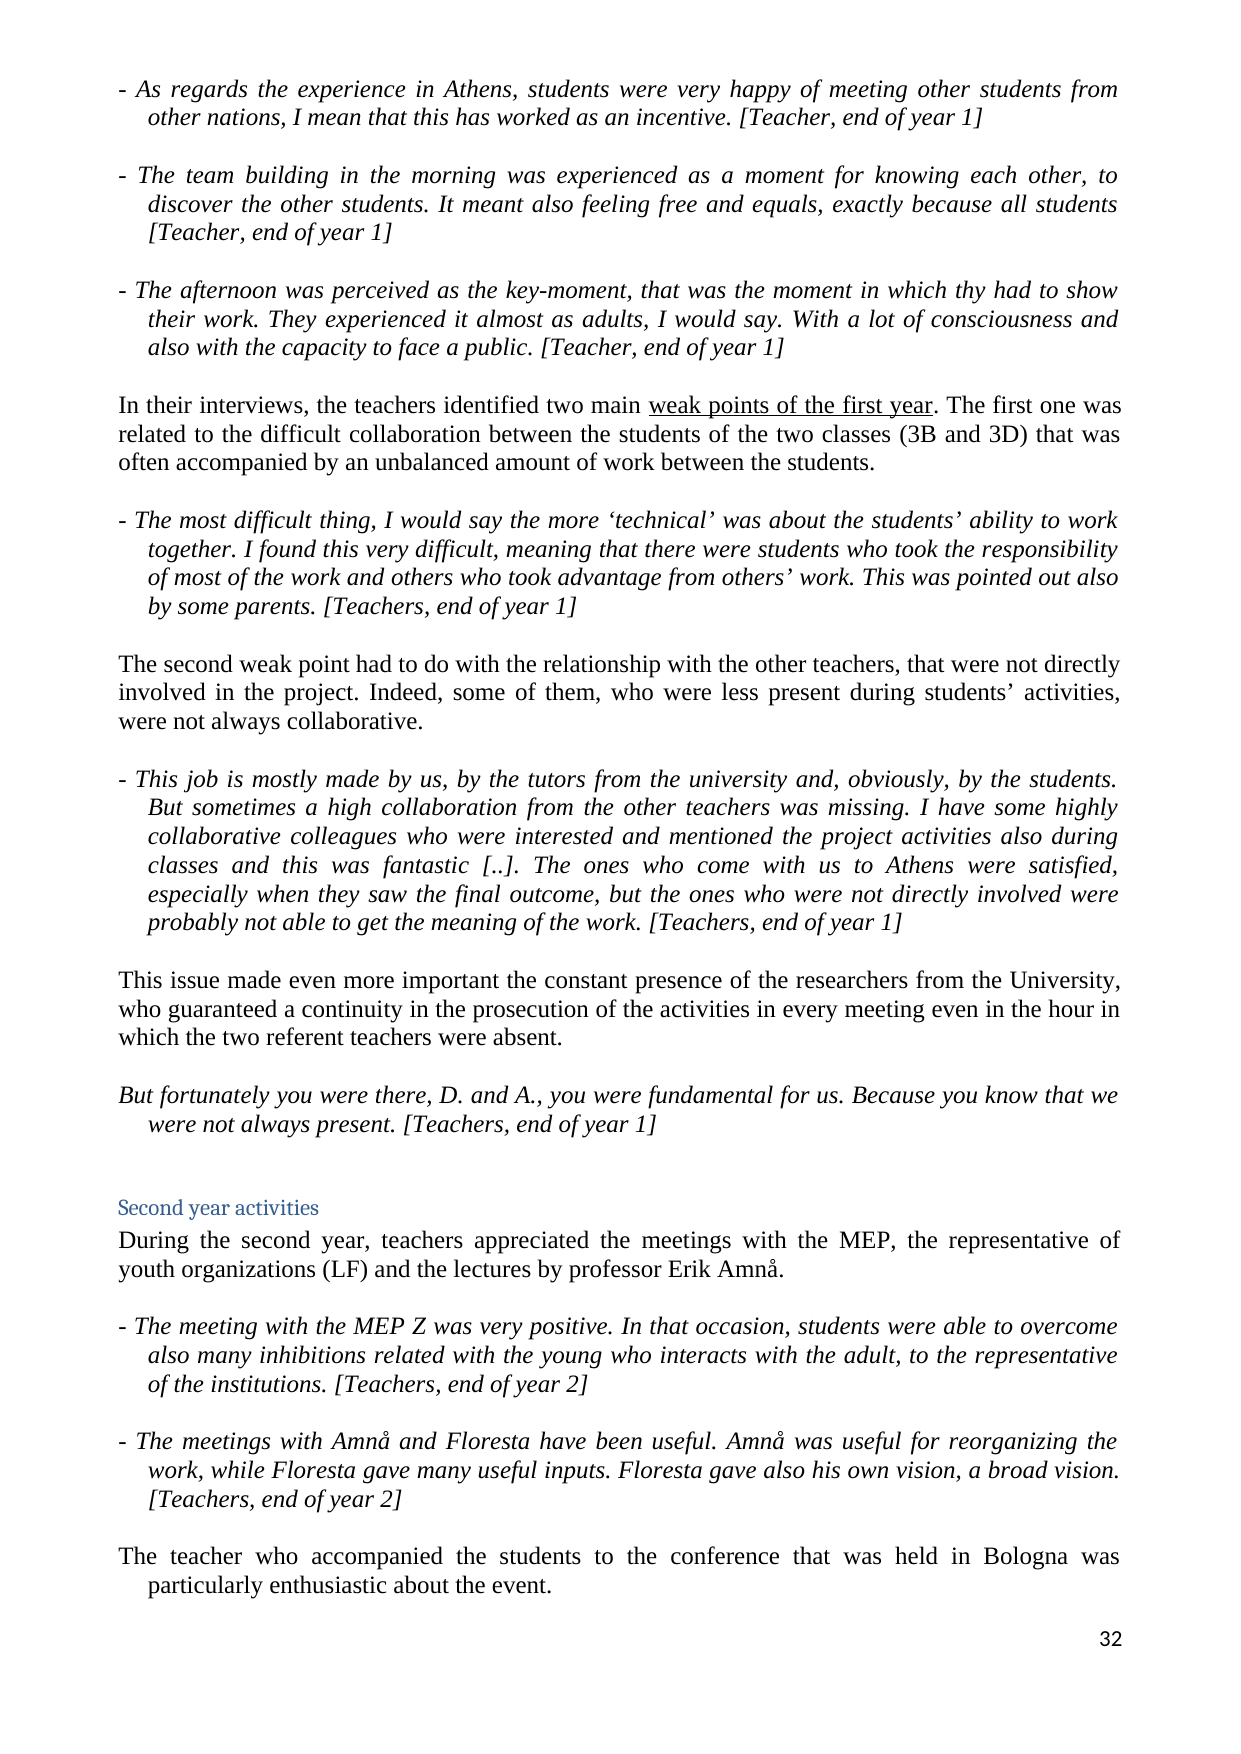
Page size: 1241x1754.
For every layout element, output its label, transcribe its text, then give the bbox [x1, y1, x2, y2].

text The second weak point had to do with the relationship with the other teachers, that were not directly involved in the project. Indeed, some of them, who were less present during students’ activities, were not always collaborative. [118, 649, 1122, 735]
text - This job is mostly made by us, by the tutors from the university and, obviously, by the students. But sometimes a high collaboration from the other teachers was missing. I have some highly collaborative colleagues who were interested and mentioned the project activities also during classes and this was fantastic [..]. The ones who come with us to Athens were satisfied, especially when they saw the final outcome, but the ones who were not directly involved were probably not able to get the meaning of the work. [Teachers, end of year 1] [118, 764, 1122, 936]
text - The team building in the morning was experienced as a moment for knowing each other, to discover the other students. It meant also feeling free and equals, exactly because all students [Teacher, end of year 1] [118, 160, 1122, 246]
text - The most difficult thing, I would say the more ‘technical’ was about the students’ ability to work together. I found this very difficult, meaning that there were students who took the responsibility of most of the work and others who took advantage from others’ work. This was pointed out also by some parents. [Teachers, end of year 1] [118, 505, 1122, 620]
text The teacher who accompanied the students to the conference that was held in Bologna was particularly enthusiastic about the event. [118, 1541, 1122, 1599]
text This issue made even more important the constant presence of the researchers from the University, who guaranteed a continuity in the prosecution of the activities in every meeting even in the hour in which the two referent teachers were absent. [118, 965, 1122, 1051]
text But fortunately you were there, D. and A., you were fundamental for us. Because you know that we were not always present. [Teachers, end of year 1] [118, 1080, 1122, 1137]
text - The meetings with Amnå and Floresta have been useful. Amnå was useful for reorganizing the work, while Floresta gave many useful inputs. Floresta gave also his own vision, a broad vision. [Teachers, end of year 2] [118, 1426, 1122, 1512]
text - The afternoon was perceived as the key-moment, that was the moment in which thy had to show their work. They experienced it almost as adults, I would say. With a lot of consciousness and also with the capacity to face a public. [Teacher, end of year 1] [118, 275, 1122, 361]
text - As regards the experience in Athens, students were very happy of meeting other students from other nations, I mean that this has worked as an incentive. [Teacher, end of year 1] [118, 74, 1122, 131]
text During the second year, teachers appreciated the meetings with the MEP, the representative of youth organizations (LF) and the lectures by professor Erik Amnå. [118, 1225, 1122, 1282]
text In their interviews, the teachers identified two main weak points of the first year. The first one was related to the difficult collaboration between the students of the two classes (3B and 3D) that was often accompanied by an unbalanced amount of work between the students. [118, 390, 1122, 476]
subtitle Second year activities [118, 1195, 1122, 1221]
text - The meeting with the MEP Z was very positive. In that occasion, students were able to overcome also many inhibitions related with the young who interacts with the adult, to the representative of the institutions. [Teachers, end of year 2] [118, 1311, 1122, 1397]
